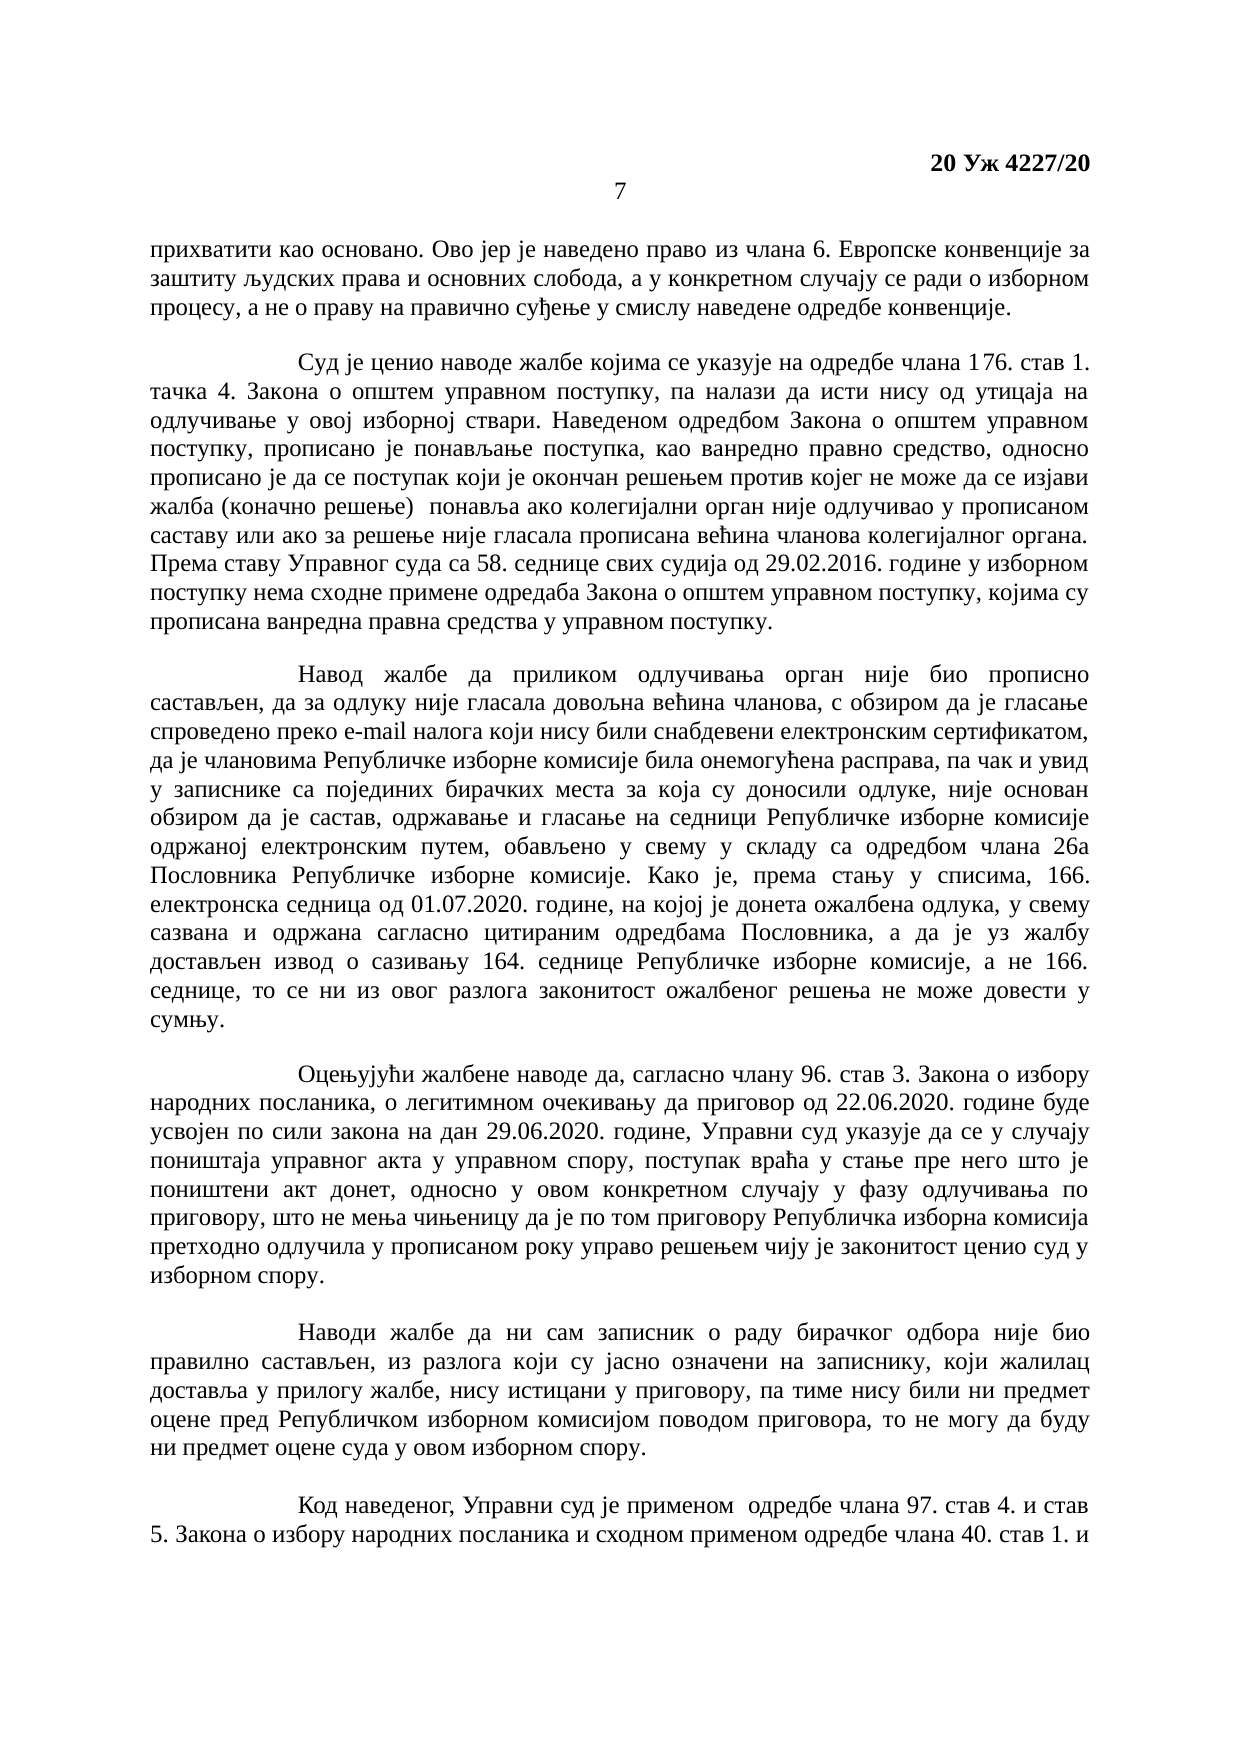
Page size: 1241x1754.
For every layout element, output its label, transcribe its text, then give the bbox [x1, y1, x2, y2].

text Оцењујући жалбене наводе да, сагласно члану 96. став 3. Закона о избору народних посланика, о легитимном очекивању да приговор од 22.06.2020. године буде усвојен по сили закона на дан 29.06.2020. године, Управни суд указује да се у случају поништаја управног акта у управном спору, поступак враћа у стање пре него што је поништени акт донет, односно у овом конкретном случају у фазу одлучивања по приговору, што не мења чињеницу да је по том приговору Републичка изборна комисија претходно одлучила у прописаном року управо решењем чију је законитост ценио суд у изборном спору. [150, 1059, 1090, 1289]
text прихватити као основано. Ово јер је наведено право из члана 6. Европске конвенције за заштиту људских права и основних слобода, а у конкретном случају се ради о изборном процесу, а не о праву на правично суђење у смислу наведене одредбе конвенције. [150, 234, 1090, 321]
text Суд је ценио наводе жалбе којима се указује на одредбе члана 176. став 1. тачка 4. Закона о општем управном поступку, па налази да исти нису од утицаја на одлучивање у овој изборној ствари. Наведеном одредбом Закона о општем управном поступку, прописано је понављање поступка, као ванредно правно средство, односно прописано је да се поступак који је окончан решењем против којег не може да се изјави жалба (коначно решење) понавља ако колегијални орган није одлучивао у прописаном саставу или ако за решење није гласала прописана већина чланова колегијалног органа. Према ставу Управног суда са 58. седнице свих судија од 29.02.2016. године у изборном поступку нема сходне примене одредаба Закона о општем управном поступку, којима су прописана ванредна правна средства у управном поступку. [150, 347, 1090, 635]
text Наводи жалбе да ни сам записник о раду бирачког одбора није био правилно састављен, из разлога који су јасно означени на записнику, који жалилац доставља у прилогу жалбе, нису истицани у приговору, па тиме нису били ни предмет оцене пред Републичком изборном комисијом поводом приговора, то не могу да буду ни предмет оцене суда у овом изборном спору. [150, 1317, 1090, 1461]
text Код наведеног, Управни суд је применом одредбе члана 97. став 4. и став 5. Закона о избору народних посланика и сходном применом одредбе члана 40. став 1. и [150, 1490, 1090, 1547]
text Навод жалбе да приликом одлучивања орган није био прописно састављен, да за одлуку није гласала довољна већина чланова, с обзиром да је гласање спроведено преко e-mail налога који нису били снабдевени електронским сертификатом, да је члановима Републичке изборне комисије била онемогућена расправа, па чак и увид у записнике са појединих бирачких места за која су доносили одлуке, није основан обзиром да је састав, одржавање и гласање на седници Републичке изборне комисије одржаној електронским путем, обављено у свему у складу са одредбом члана 26а Пословника Републичке изборне комисије. Како је, према стању у списима, 166. електронска седница од 01.07.2020. године, на којој је донета ожалбена одлука, у свему сазвана и одржана сагласно цитираним одредбама Пословника, а да је уз жалбу достављен извод о сазивању 164. седнице Републичке изборне комисије, а не 166. седнице, то се ни из овог разлога законитост ожалбеног решења не може довести у сумњу. [150, 659, 1090, 1032]
